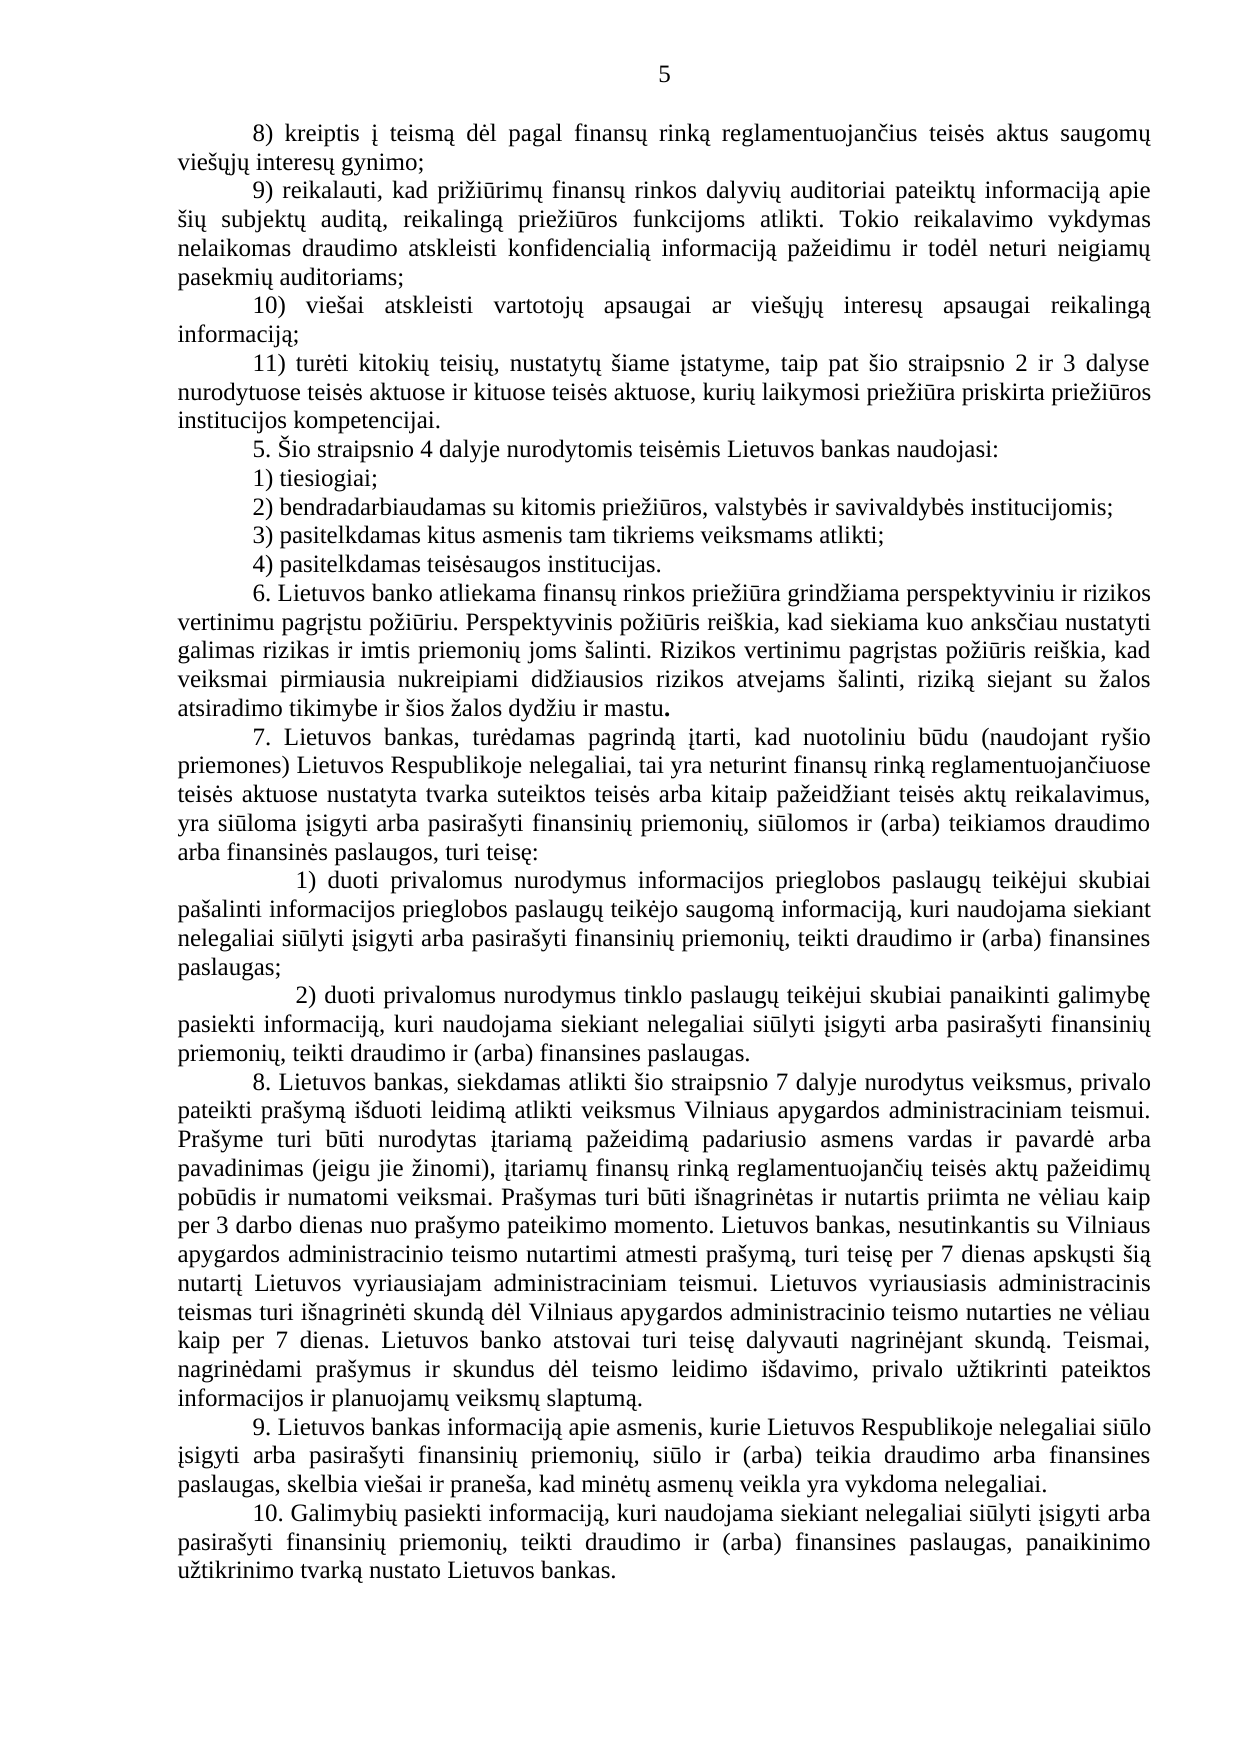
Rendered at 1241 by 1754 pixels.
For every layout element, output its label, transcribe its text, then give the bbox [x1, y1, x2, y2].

text 9) reikalauti, kad prižiūrimų finansų rinkos dalyvių auditoriai pateiktų informaciją apie šių subjektų auditą, reikalingą priežiūros funkcijoms atlikti. Tokio reikalavimo vykdymas nelaikomas draudimo atskleisti konfidencialią informaciją pažeidimu ir todėl neturi neigiamų pasekmių auditoriams; [177, 176, 1152, 291]
text 1) duoti privalomus nurodymus informacijos prieglobos paslaugų teikėjui skubiai pašalinti informacijos prieglobos paslaugų teikėjo saugomą informaciją, kuri naudojama siekiant nelegaliai siūlyti įsigyti arba pasirašyti finansinių priemonių, teikti draudimo ir (arba) finansines paslaugas; [177, 866, 1152, 981]
text 9. Lietuvos bankas informaciją apie asmenis, kurie Lietuvos Respublikoje nelegaliai siūlo įsigyti arba pasirašyti finansinių priemonių, siūlo ir (arba) teikia draudimo arba finansines paslaugas, skelbia viešai ir praneša, kad minėtų asmenų veikla yra vykdoma nelegaliai. [177, 1412, 1152, 1498]
text 2) duoti privalomus nurodymus tinklo paslaugų teikėjui skubiai panaikinti galimybę pasiekti informaciją, kuri naudojama siekiant nelegaliai siūlyti įsigyti arba pasirašyti finansinių priemonių, teikti draudimo ir (arba) finansines paslaugas. [177, 981, 1152, 1067]
text 10) viešai atskleisti vartotojų apsaugai ar viešųjų interesų apsaugai reikalingą informaciją; [177, 291, 1152, 348]
text 3) pasitelkdamas kitus asmenis tam tikriems veiksmams atlikti; [177, 521, 1152, 549]
text 10. Galimybių pasiekti informaciją, kuri naudojama siekiant nelegaliai siūlyti įsigyti arba pasirašyti finansinių priemonių, teikti draudimo ir (arba) finansines paslaugas, panaikinimo užtikrinimo tvarką nustato Lietuvos bankas. [177, 1498, 1152, 1584]
text 7. Lietuvos bankas, turėdamas pagrindą įtarti, kad nuotoliniu būdu (naudojant ryšio priemones) Lietuvos Respublikoje nelegaliai, tai yra neturint finansų rinką reglamentuojančiuose teisės aktuose nustatyta tvarka suteiktos teisės arba kitaip pažeidžiant teisės aktų reikalavimus, yra siūloma įsigyti arba pasirašyti finansinių priemonių, siūlomos ir (arba) teikiamos draudimo arba finansinės paslaugos, turi teisę: [177, 722, 1152, 866]
text 8) kreiptis į teismą dėl pagal finansų rinką reglamentuojančius teisės aktus saugomų viešųjų interesų gynimo; [177, 118, 1152, 176]
text 6. Lietuvos banko atliekama finansų rinkos priežiūra grindžiama perspektyviniu ir rizikos vertinimu pagrįstu požiūriu. Perspektyvinis požiūris reiškia, kad siekiama kuo anksčiau nustatyti galimas rizikas ir imtis priemonių joms šalinti. Rizikos vertinimu pagrįstas požiūris reiškia, kad veiksmai pirmiausia nukreipiami didžiausios rizikos atvejams šalinti, riziką siejant su žalos atsiradimo tikimybe ir šios žalos dydžiu ir mastu. [177, 578, 1152, 722]
text 1) tiesiogiai; [177, 463, 1152, 492]
text 2) bendradarbiaudamas su kitomis priežiūros, valstybės ir savivaldybės institucijomis; [177, 492, 1152, 521]
text 5. Šio straipsnio 4 dalyje nurodytomis teisėmis Lietuvos bankas naudojasi: [177, 434, 1152, 463]
text 11) turėti kitokių teisių, nustatytų šiame įstatyme, taip pat šio straipsnio 2 ir 3 dalyse nurodytuose teisės aktuose ir kituose teisės aktuose, kurių laikymosi priežiūra priskirta priežiūros institucijos kompetencijai. [177, 348, 1152, 434]
text 8. Lietuvos bankas, siekdamas atlikti šio straipsnio 7 dalyje nurodytus veiksmus, privalo pateikti prašymą išduoti leidimą atlikti veiksmus Vilniaus apygardos administraciniam teismui. Prašyme turi būti nurodytas įtariamą pažeidimą padariusio asmens vardas ir pavardė arba pavadinimas (jeigu jie žinomi), įtariamų finansų rinką reglamentuojančių teisės aktų pažeidimų pobūdis ir numatomi veiksmai. Prašymas turi būti išnagrinėtas ir nutartis priimta ne vėliau kaip per 3 darbo dienas nuo prašymo pateikimo momento. Lietuvos bankas, nesutinkantis su Vilniaus apygardos administracinio teismo nutartimi atmesti prašymą, turi teisę per 7 dienas apskųsti šią nutartį Lietuvos vyriausiajam administraciniam teismui. Lietuvos vyriausiasis administracinis teismas turi išnagrinėti skundą dėl Vilniaus apygardos administracinio teismo nutarties ne vėliau kaip per 7 dienas. Lietuvos banko atstovai turi teisę dalyvauti nagrinėjant skundą. Teismai, nagrinėdami prašymus ir skundus dėl teismo leidimo išdavimo, privalo užtikrinti pateiktos informacijos ir planuojamų veiksmų slaptumą. [177, 1067, 1152, 1412]
text 4) pasitelkdamas teisėsaugos institucijas. [177, 549, 1152, 578]
